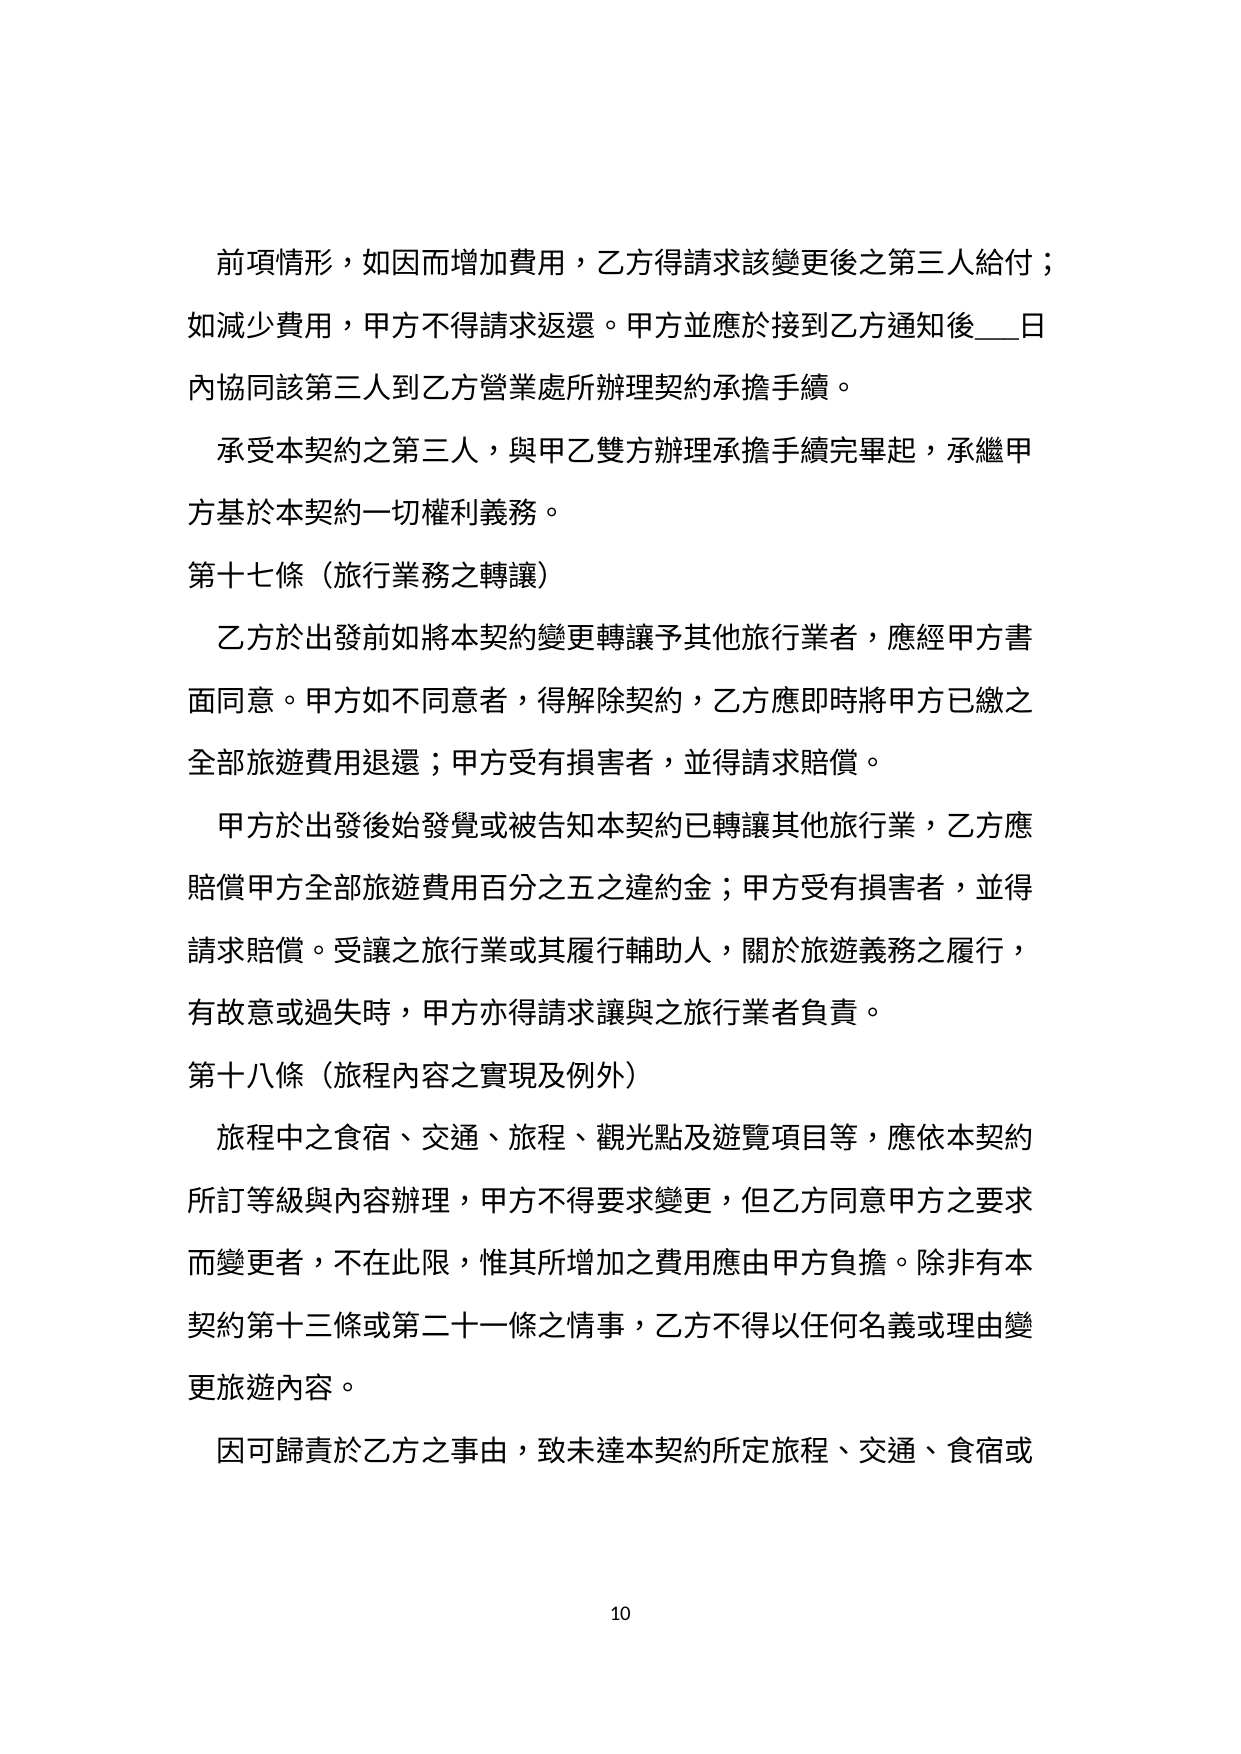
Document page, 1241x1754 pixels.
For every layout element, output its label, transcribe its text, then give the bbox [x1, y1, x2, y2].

text 旅程中之食宿、交通、旅程、觀光點及遊覽項目等，應依本契約所訂等級與內容辦理，甲方不得要求變更，但乙方同意甲方之要求而變更者，不在此限，惟其所增加之費用應由甲方負擔。除非有本契約第十三條或第二十一條之情事，乙方不得以任何名義或理由變更旅遊內容。 [187, 1094, 1053, 1407]
text 甲方於出發後始發覺或被告知本契約已轉讓其他旅行業，乙方應賠償甲方全部旅遊費用百分之五之違約金；甲方受有損害者，並得請求賠償。受讓之旅行業或其履行輔助人，關於旅遊義務之履行，有故意或過失時，甲方亦得請求讓與之旅行業者負責。 [187, 782, 1053, 1032]
text 第十八條（旅程內容之實現及例外） [187, 1032, 1053, 1094]
text 乙方於出發前如將本契約變更轉讓予其他旅行業者，應經甲方書面同意。甲方如不同意者，得解除契約，乙方應即時將甲方已繳之全部旅遊費用退還；甲方受有損害者，並得請求賠償。 [187, 594, 1053, 782]
text 前項情形，如因而增加費用，乙方得請求該變更後之第三人給付；如減少費用，甲方不得請求返還。甲方並應於接到乙方通知後___日內協同該第三人到乙方營業處所辦理契約承擔手續。 [187, 219, 1053, 407]
text 承受本契約之第三人，與甲乙雙方辦理承擔手續完畢起，承繼甲方基於本契約一切權利義務。 [187, 407, 1053, 532]
text 因可歸責於乙方之事由，致未達本契約所定旅程、交通、食宿或 [187, 1407, 1053, 1469]
text 第十七條（旅行業務之轉讓） [187, 532, 1053, 594]
